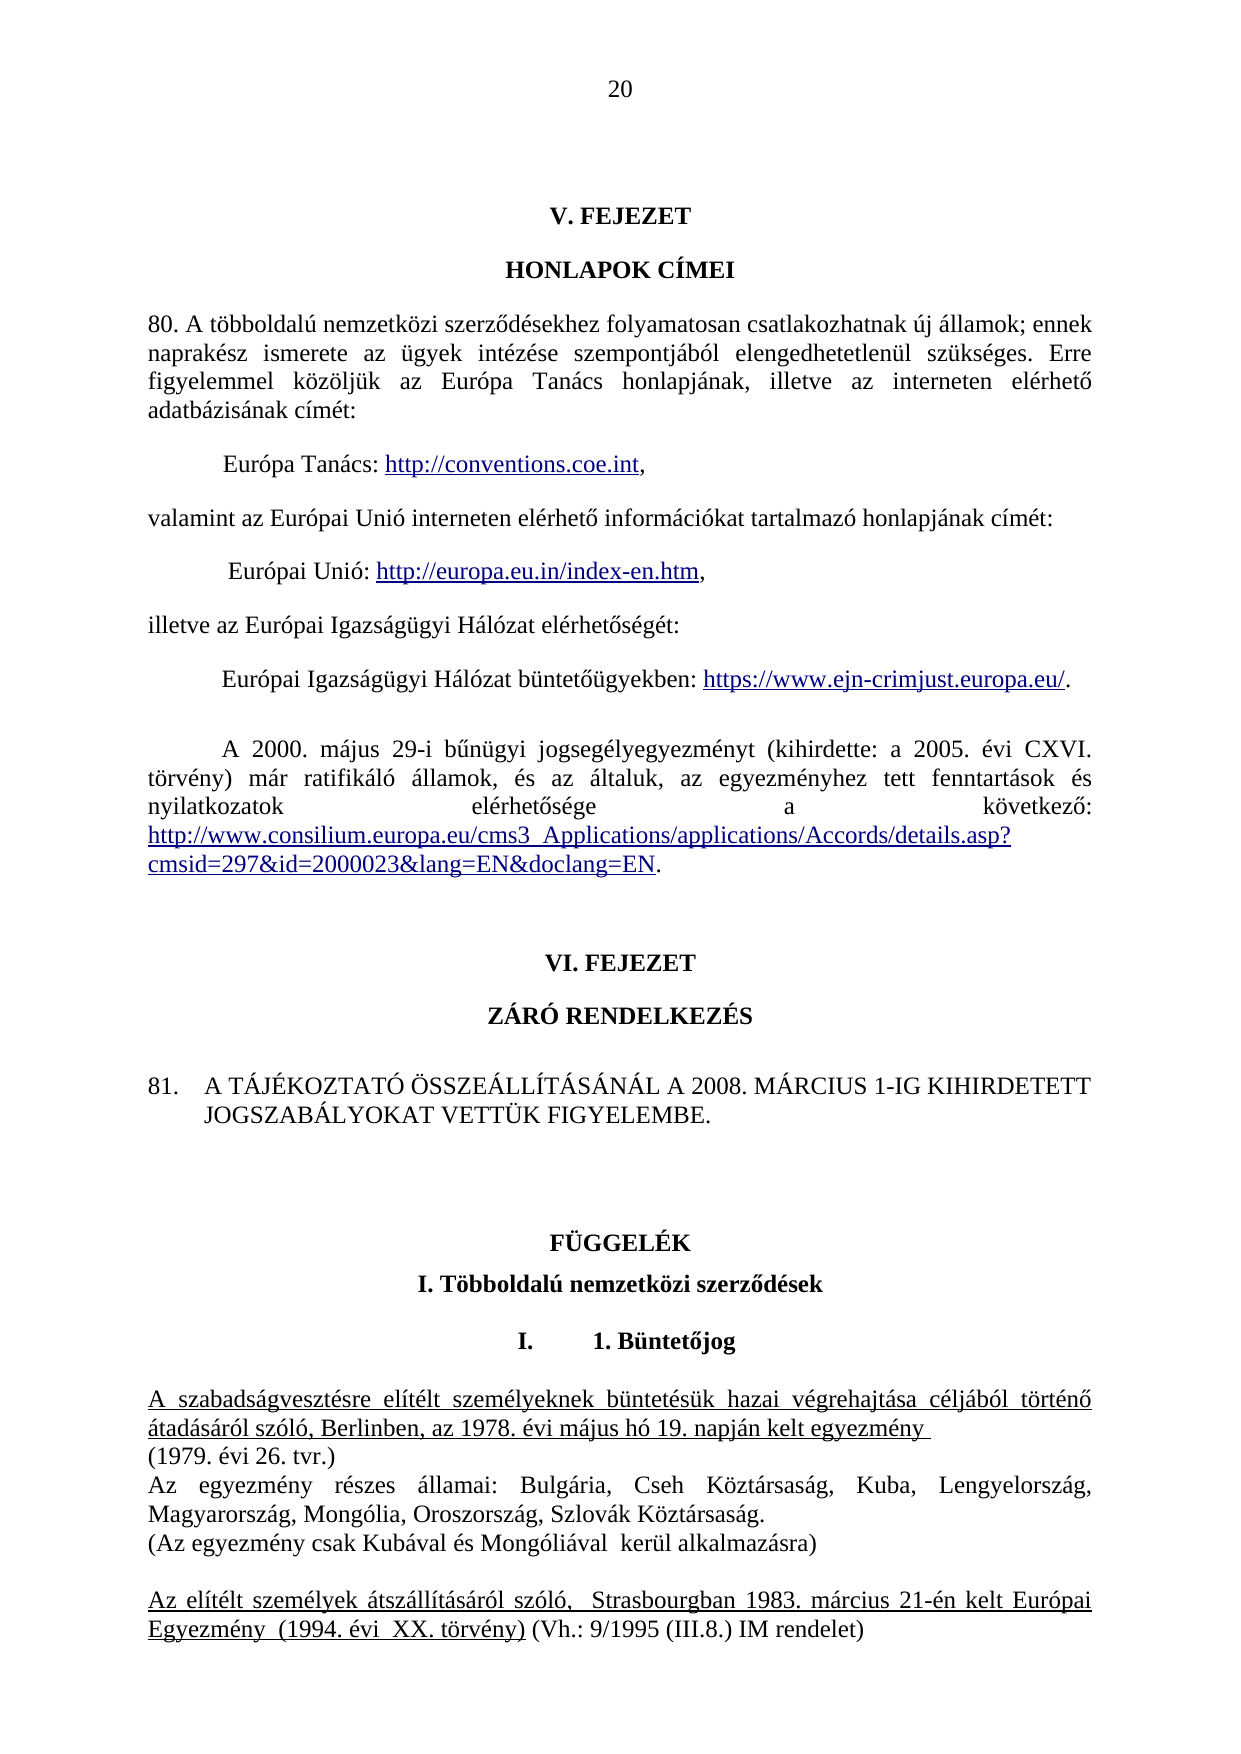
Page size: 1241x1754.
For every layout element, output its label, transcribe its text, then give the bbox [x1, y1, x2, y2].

text (1979. évi 26. tvr.) [148, 1441, 1093, 1470]
subtitle 1. Büntetőjog [160, 1326, 1093, 1355]
text Az elítélt személyek átszállításáról szóló, Strasbourgban 1983. március 21-én kelt Európai Egyezmény (1994. évi XX. törvény) (Vh.: 9/1995 (III.8.) IM rendelet) [148, 1585, 1093, 1643]
text A szabadságvesztésre elítélt személyeknek büntetésük hazai végrehajtása céljából történő átadásáról szóló, Berlinben, az 1978. évi május hó 19. napján kelt egyezmény [148, 1384, 1093, 1441]
text valamint az Európai Unió interneten elérhető információkat tartalmazó honlapjának címét: [148, 503, 1093, 531]
text Európai Unió: http://europa.eu.in/index-en.htm, [148, 556, 1093, 585]
text Az egyezmény részes államai: Bulgária, Cseh Köztársaság, Kuba, Lengyelország, Magyarország, Mongólia, Oroszország, Szlovák Köztársaság. [148, 1470, 1093, 1528]
text (Az egyezmény csak Kubával és Mongóliával kerül alkalmazásra) [148, 1528, 1093, 1556]
subtitle ZÁRÓ RENDELKEZÉS [148, 1001, 1093, 1030]
text Európai Igazságügyi Hálózat büntetőügyekben: https://www.ejn-crimjust.europa.eu/. [148, 664, 1093, 693]
text 81. A TÁJÉKOZTATÓ ÖSSZEÁLLÍTÁSÁNÁL A 2008. MÁRCIUS 1-IG KIHIRDETETT [148, 1071, 1093, 1100]
text A 2000. május 29-i bűnügyi jogsegélyegyezményt (kihirdette: a 2005. évi CXVI. törvény) már ratifikáló államok, és az általuk, az egyezményhez tett fenntartások és nyilatkozatok elérhetősége a következő: http://www.consilium.europa.eu/cms3_Applications/applications/Accords/details.asp?cmsid=297&id=2000023&lang=EN&doclang=EN. [148, 734, 1093, 906]
subtitle HONLAPOK CÍMEI [148, 255, 1093, 284]
text JOGSZABÁLYOKAT VETTÜK FIGYELEMBE. [148, 1100, 1093, 1129]
subtitle I. Többoldalú nemzetközi szerződések [148, 1269, 1093, 1298]
text illetve az Európai Igazságügyi Hálózat elérhetőségét: [148, 610, 1093, 639]
subtitle FÜGGELÉK [148, 1228, 1093, 1256]
subtitle V. FEJEZET [148, 201, 1093, 230]
subtitle VI. FEJEZET [148, 948, 1093, 976]
text 80. A többoldalú nemzetközi szerződésekhez folyamatosan csatlakozhatnak új államok; ennek naprakész ismerete az ügyek intézése szempontjából elengedhetetlenül szükséges. Erre figyelemmel közöljük az Európa Tanács honlapjának, illetve az interneten elérhető adatbázisának címét: [148, 309, 1093, 424]
text Európa Tanács: http://conventions.coe.int, [148, 449, 1093, 478]
